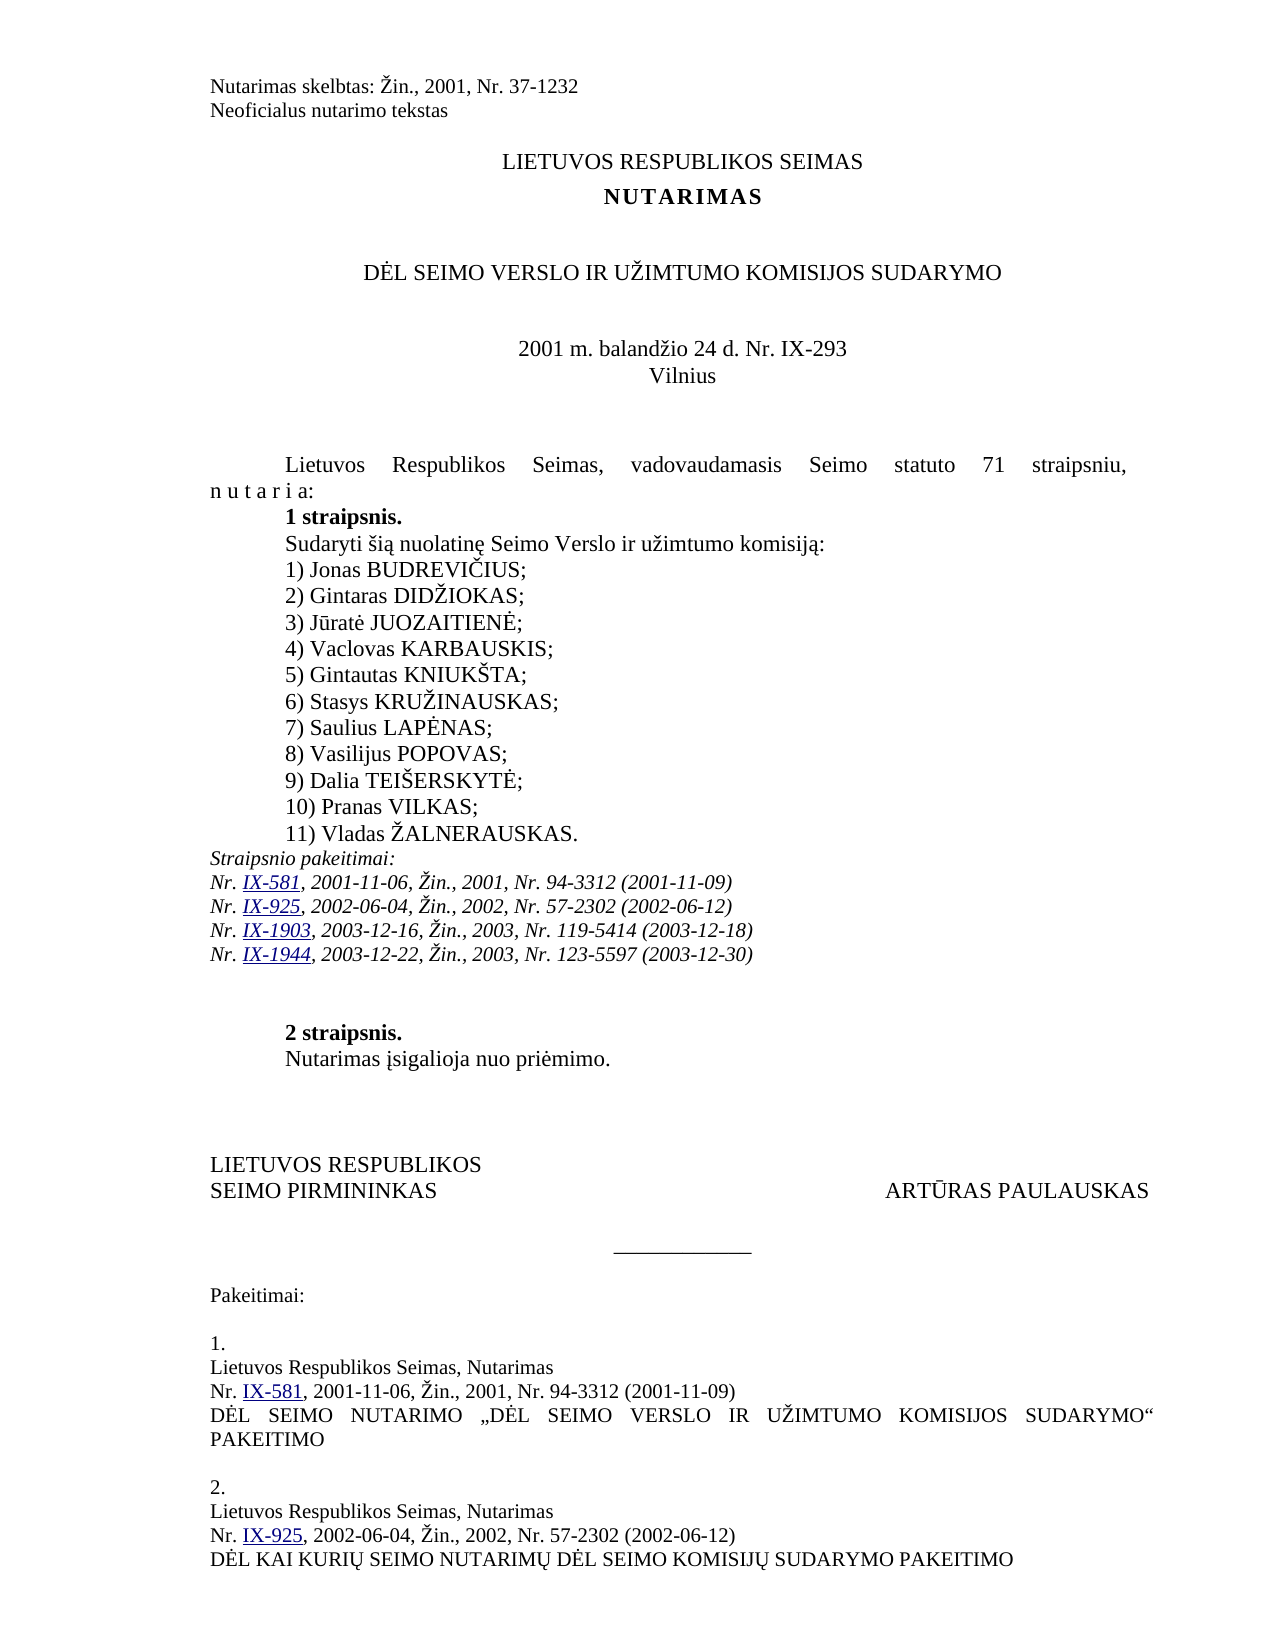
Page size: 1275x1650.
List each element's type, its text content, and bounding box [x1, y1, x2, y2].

text Lietuvos Respublikos Seimas, vadovaudamasis Seimo statuto 71 straipsniu, n u t a r i a: [210, 451, 1155, 503]
text Straipsnio pakeitimai: [210, 846, 1155, 870]
text DĖL SEIMO VERSLO IR UŽIMTUMO KOMISIJOS SUDARYMO [210, 259, 1155, 285]
text Sudaryti šią nuolatinę Seimo Verslo ir užimtumo komisiją: [210, 530, 1155, 556]
text Nutarimas skelbtas: Žin., 2001, Nr. 37-1232 [210, 73, 1155, 98]
text DĖL SEIMO NUTARIMO „DĖL SEIMO VERSLO IR UŽIMTUMO KOMISIJOS SUDARYMO“ PAKEITIMO [210, 1403, 1155, 1451]
text Nr. IX-925, 2002-06-04, Žin., 2002, Nr. 57-2302 (2002-06-12) [210, 894, 1155, 918]
text Pakeitimai: [210, 1282, 1155, 1307]
text 8) Vasilijus POPOVAS; [210, 741, 1155, 767]
text Lietuvos Respublikos Seimas, Nutarimas [210, 1355, 1155, 1379]
text 2. [210, 1475, 1155, 1499]
text 9) Dalia Teišerskytė; [210, 767, 1155, 793]
text 4) Vaclovas KARBAUSKIS; [210, 635, 1155, 661]
text 3) Jūratė JUOZAITIENĖ; [210, 609, 1155, 635]
text Nr. IX-581, 2001-11-06, Žin., 2001, Nr. 94-3312 (2001-11-09) [210, 870, 1155, 894]
text DĖL KAI KURIŲ SEIMO NUTARIMŲ DĖL SEIMO KOMISIJŲ SUDARYMO PAKEITIMO [210, 1547, 1155, 1571]
text Nr. IX-925, 2002-06-04, Žin., 2002, Nr. 57-2302 (2002-06-12) [210, 1523, 1155, 1547]
text 6) Stasys Kružinauskas; [210, 688, 1155, 714]
text Lietuvos Respublikos Seimas, Nutarimas [210, 1499, 1155, 1523]
text 1) Jonas BUDREVIČIUS; [210, 556, 1155, 582]
text Neoficialus nutarimo tekstas [210, 98, 1155, 122]
text 7) Saulius Lapėnas; [210, 714, 1155, 741]
text LIETUVOS RESPUBLIKOS [210, 1151, 1155, 1177]
text 5) Gintautas Kniukšta; [210, 661, 1155, 688]
text 11) Vladas ŽALNERAUSKAS. [210, 819, 1155, 846]
text 2 straipsnis. [210, 1019, 1155, 1045]
text 10) Pranas VILKAS; [210, 793, 1155, 819]
text 2) Gintaras Didžiokas; [210, 582, 1155, 609]
text Nr. IX-1944, 2003-12-22, Žin., 2003, Nr. 123-5597 (2003-12-30) [210, 942, 1155, 966]
text NUTARIMAS [210, 183, 1155, 209]
text Nr. IX-1903, 2003-12-16, Žin., 2003, Nr. 119-5414 (2003-12-18) [210, 918, 1155, 942]
text 1 straipsnis. [210, 503, 1155, 530]
text 2001 m. balandžio 24 d. Nr. IX-293 Vilnius [210, 335, 1155, 388]
text Nutarimas įsigalioja nuo priėmimo. [210, 1045, 1155, 1072]
text LIETUVOS RESPUBLIKOS SEIMAS [210, 148, 1155, 174]
text ____________ [210, 1230, 1155, 1256]
text Nr. IX-581, 2001-11-06, Žin., 2001, Nr. 94-3312 (2001-11-09) [210, 1379, 1155, 1403]
text SEIMO PIRMININKAS ARTŪRAS PAULAUSKAS [210, 1177, 1155, 1203]
text 1. [210, 1331, 1155, 1355]
